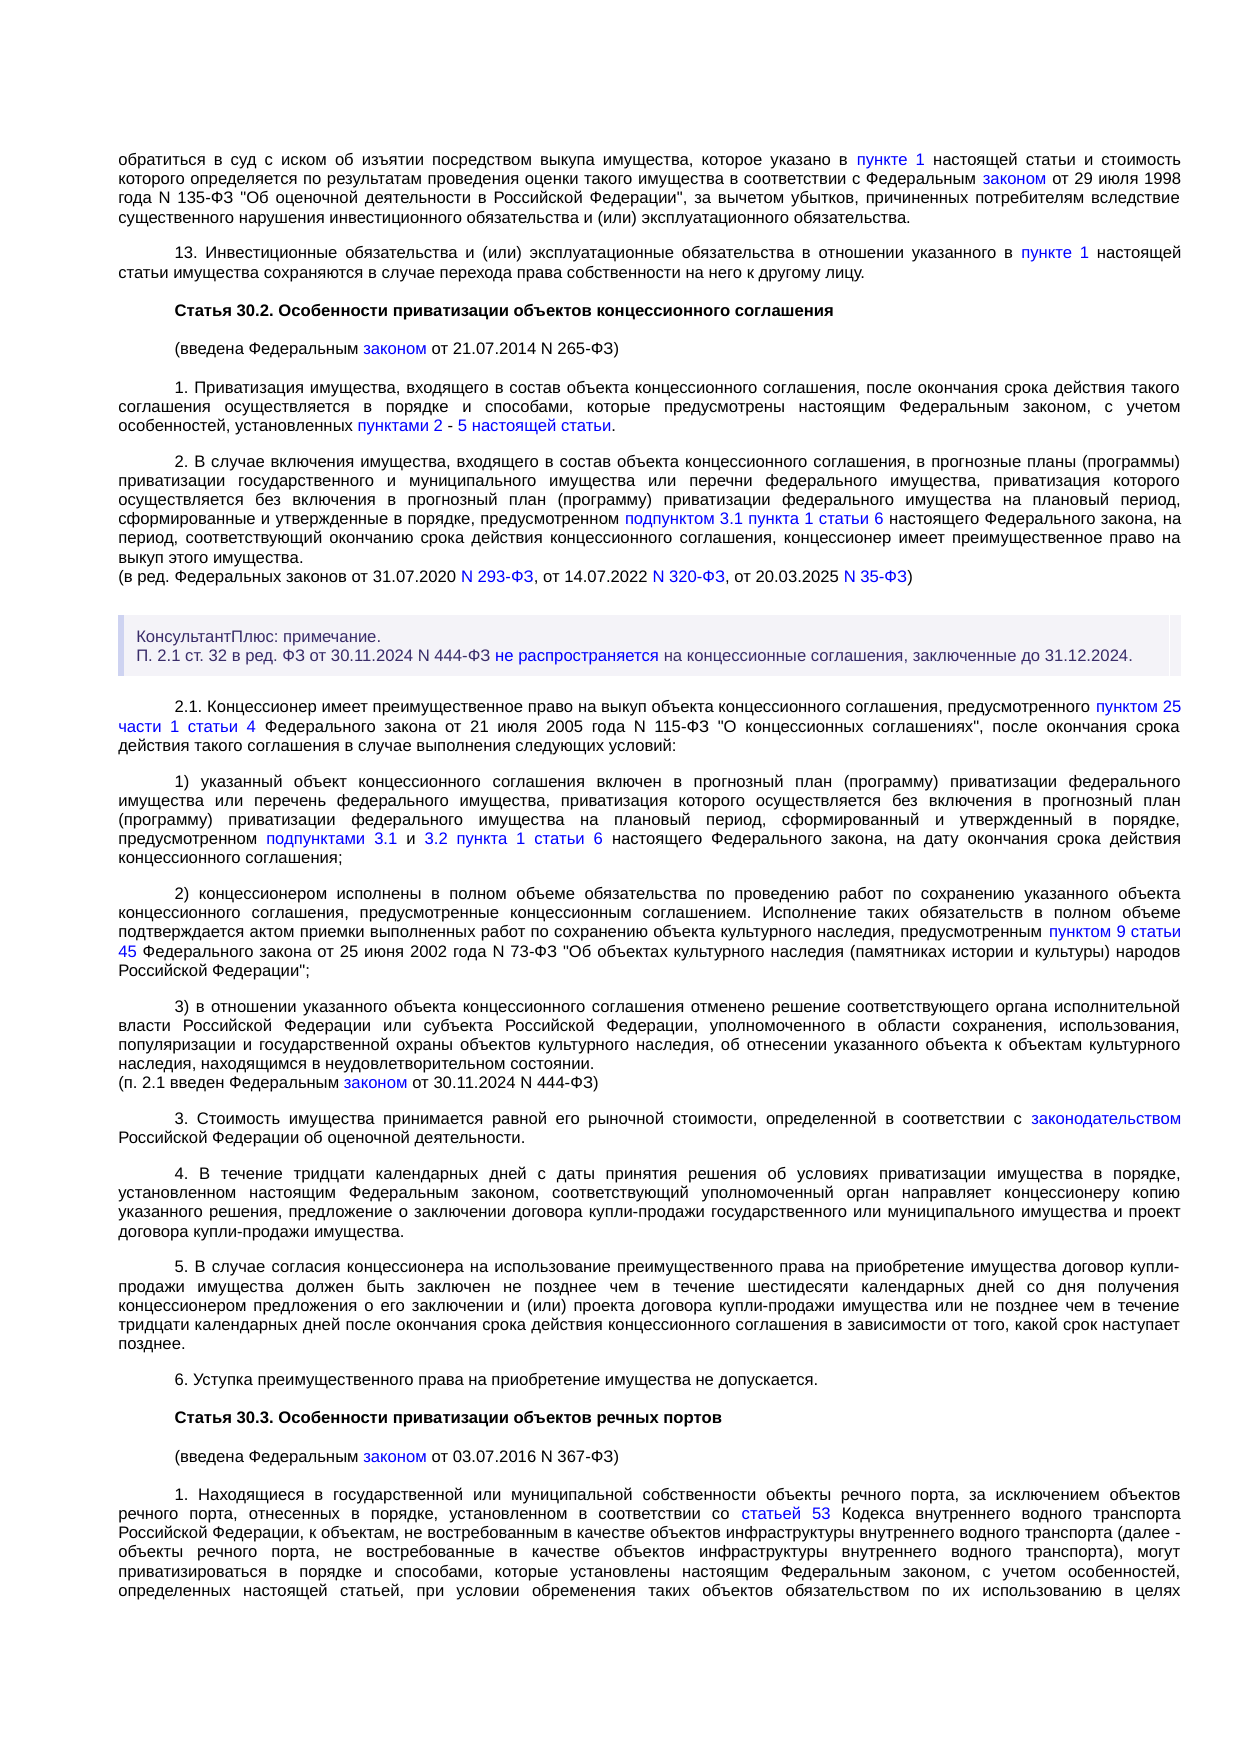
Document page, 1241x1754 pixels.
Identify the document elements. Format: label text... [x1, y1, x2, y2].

text (в ред. Федеральных законов от 31.07.2020 N 293-ФЗ, от 14.07.2022 N 320-ФЗ, от 20.03.2025 N 35-ФЗ) [118, 567, 1181, 586]
text (п. 2.1 введен Федеральным законом от 30.11.2024 N 444-ФЗ) [118, 1073, 1181, 1092]
text 3. Стоимость имущества принимается равной его рыночной стоимости, определенной в соответствии с законодательством Российской Федерации об оценочной деятельности. [118, 1109, 1181, 1147]
text 2.1. Концессионер имеет преимущественное право на выкуп объекта концессионного соглашения, предусмотренного пунктом 25 части 1 статьи 4 Федерального закона от 21 июля 2005 года N 115-ФЗ "О концессионных соглашениях", после окончания срока действия такого соглашения в случае выполнения следующих условий: [118, 697, 1181, 755]
table_header КонсультантПлюс: примечание. П. 2.1 ст. 32 в ред. ФЗ от 30.11.2024 N 444-ФЗ не распространяется на концессионные соглашения, заключенные до 31.12.2024. [136, 615, 1169, 676]
text 1. Находящиеся в государственной или муниципальной собственности объекты речного порта, за исключением объектов речного порта, отнесенных в порядке, установленном в соответствии со статьей 53 Кодекса внутреннего водного транспорта Российской Федерации, к объектам, не востребованным в качестве объектов инфраструктуры внутреннего водного транспорта (далее - объекты речного порта, не востребованные в качестве объектов инфраструктуры внутреннего водного транспорта), могут приватизироваться в порядке и способами, которые установлены настоящим Федеральным законом, с учетом особенностей, определенных настоящей статьей, при условии обременения таких объектов обязательством по их использованию в целях [118, 1485, 1181, 1600]
table_header [1170, 615, 1181, 676]
text 1) указанный объект концессионного соглашения включен в прогнозный план (программу) приватизации федерального имущества или перечень федерального имущества, приватизация которого осуществляется без включения в прогнозный план (программу) приватизации федерального имущества на плановый период, сформированный и утвержденный в порядке, предусмотренном подпунктами 3.1 и 3.2 пункта 1 статьи 6 настоящего Федерального закона, на дату окончания срока действия концессионного соглашения; [118, 771, 1181, 867]
table_header [118, 615, 124, 676]
text (введена Федеральным законом от 03.07.2016 N 367-ФЗ) [118, 1446, 1181, 1466]
subtitle Статья 30.2. Особенности приватизации объектов концессионного соглашения [118, 301, 1181, 320]
text обратиться в суд с иском об изъятии посредством выкупа имущества, которое указано в пункте 1 настоящей статьи и стоимость которого определяется по результатам проведения оценки такого имущества в соответствии с Федеральным законом от 29 июля 1998 года N 135-ФЗ "Об оценочной деятельности в Российской Федерации", за вычетом убытков, причиненных потребителям вследствие существенного нарушения инвестиционного обязательства и (или) эксплуатационного обязательства. [118, 150, 1181, 227]
text 5. В случае согласия концессионера на использование преимущественного права на приобретение имущества договор купли-продажи имущества должен быть заключен не позднее чем в течение шестидесяти календарных дней со дня получения концессионером предложения о его заключении и (или) проекта договора купли-продажи имущества или не позднее чем в течение тридцати календарных дней после окончания срока действия концессионного соглашения в зависимости от того, какой срок наступает позднее. [118, 1257, 1181, 1353]
text 1. Приватизация имущества, входящего в состав объекта концессионного соглашения, после окончания срока действия такого соглашения осуществляется в порядке и способами, которые предусмотрены настоящим Федеральным законом, с учетом особенностей, установленных пунктами 2 - 5 настоящей статьи. [118, 377, 1181, 435]
table_header [124, 615, 136, 676]
text 2) концессионером исполнены в полном объеме обязательства по проведению работ по сохранению указанного объекта концессионного соглашения, предусмотренные концессионным соглашением. Исполнение таких обязательств в полном объеме подтверждается актом приемки выполненных работ по сохранению объекта культурного наследия, предусмотренным пунктом 9 статьи 45 Федерального закона от 25 июня 2002 года N 73-ФЗ "Об объектах культурного наследия (памятниках истории и культуры) народов Российской Федерации"; [118, 884, 1181, 980]
text 6. Уступка преимущественного права на приобретение имущества не допускается. [118, 1370, 1181, 1389]
text 2. В случае включения имущества, входящего в состав объекта концессионного соглашения, в прогнозные планы (программы) приватизации государственного и муниципального имущества или перечни федерального имущества, приватизация которого осуществляется без включения в прогнозный план (программу) приватизации федерального имущества на плановый период, сформированные и утвержденные в порядке, предусмотренном подпунктом 3.1 пункта 1 статьи 6 настоящего Федерального закона, на период, соответствующий окончанию срока действия концессионного соглашения, концессионер имеет преимущественное право на выкуп этого имущества. [118, 452, 1181, 567]
text 4. В течение тридцати календарных дней с даты принятия решения об условиях приватизации имущества в порядке, установленном настоящим Федеральным законом, соответствующий уполномоченный орган направляет концессионеру копию указанного решения, предложение о заключении договора купли-продажи государственного или муниципального имущества и проект договора купли-продажи имущества. [118, 1164, 1181, 1241]
text 3) в отношении указанного объекта концессионного соглашения отменено решение соответствующего органа исполнительной власти Российской Федерации или субъекта Российской Федерации, уполномоченного в области сохранения, использования, популяризации и государственной охраны объектов культурного наследия, об отнесении указанного объекта к объектам культурного наследия, находящимся в неудовлетворительном состоянии. [118, 996, 1181, 1073]
subtitle Статья 30.3. Особенности приватизации объектов речных портов [118, 1408, 1181, 1427]
text 13. Инвестиционные обязательства и (или) эксплуатационные обязательства в отношении указанного в пункте 1 настоящей статьи имущества сохраняются в случае перехода права собственности на него к другому лицу. [118, 243, 1181, 282]
text (введена Федеральным законом от 21.07.2014 N 265-ФЗ) [118, 339, 1181, 358]
